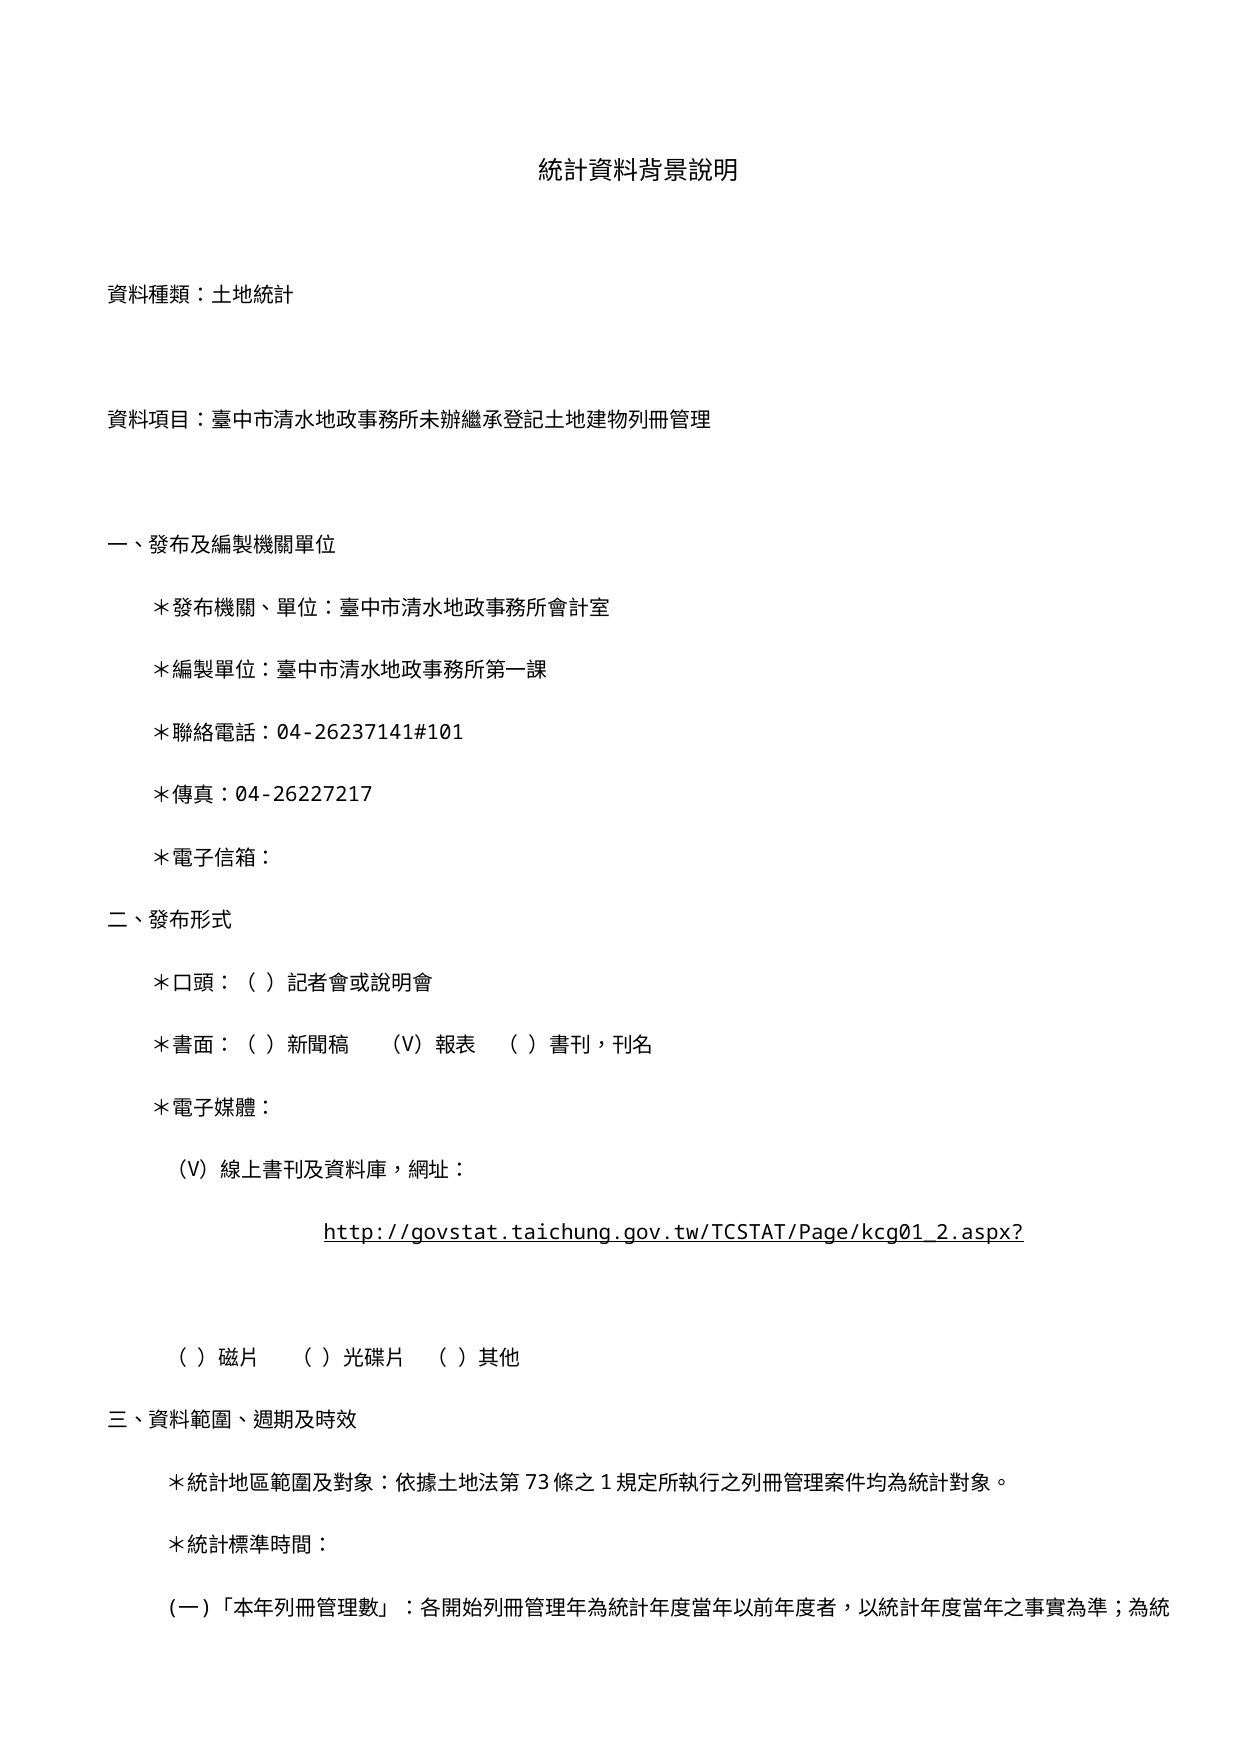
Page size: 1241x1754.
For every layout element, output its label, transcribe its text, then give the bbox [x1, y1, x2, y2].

table_cell [1170, 315, 1185, 439]
table_cell [107, 940, 151, 1377]
table_cell 資料項目：臺中市清水地政事務所未辦繼承登記土地建物列冊管理 [107, 315, 1170, 439]
table_cell [1170, 190, 1185, 314]
table_cell [1170, 877, 1185, 939]
table_cell ＊統計地區範圍及對象：依據土地法第73條之1規定所執行之列冊管理案件均為統計對象。 ＊統計標準時間： (一)「本年列冊管理數」：各開始列冊管理年為統計年度當年以前年度者，以統計年度當年之事實為準；為統 [166, 1440, 1185, 1627]
table_cell 三、資料範圍、週期及時效 [107, 1377, 1170, 1439]
table_cell 一、發布及編製機關單位 [107, 440, 1170, 564]
table_cell [1170, 940, 1185, 1377]
table_cell 資料種類：土地統計 [107, 190, 1170, 314]
table_cell 二、發布形式 [107, 877, 1170, 939]
table_cell ＊發布機關、單位：臺中市清水地政事務所會計室 ＊編製單位：臺中市清水地政事務所第一課 ＊聯絡電話：04-26237141#101 ＊傳真：04-26227217 ＊電子信箱： [107, 565, 1067, 877]
table_cell [1067, 565, 1170, 877]
table_cell [1170, 565, 1185, 877]
table_cell [107, 1440, 137, 1627]
table_header 統計資料背景說明 [107, 127, 1170, 189]
table_cell [1170, 1377, 1185, 1439]
table_cell [137, 1440, 166, 1627]
table_cell ＊口頭：（ ）記者會或說明會 ＊書面：（ ）新聞稿 （V）報表 （ ）書刊，刊名 ＊電子媒體： （V）線上書刊及資料庫，網址： http://govstat.taichung.gov.tw/TCSTAT/Page/kcg01_2.aspx?Mid1=387162800A （ ）磁片 （ ）光碟片 （ ）其他 [151, 940, 1170, 1377]
table_header [1170, 127, 1185, 189]
table_cell [1170, 440, 1185, 564]
